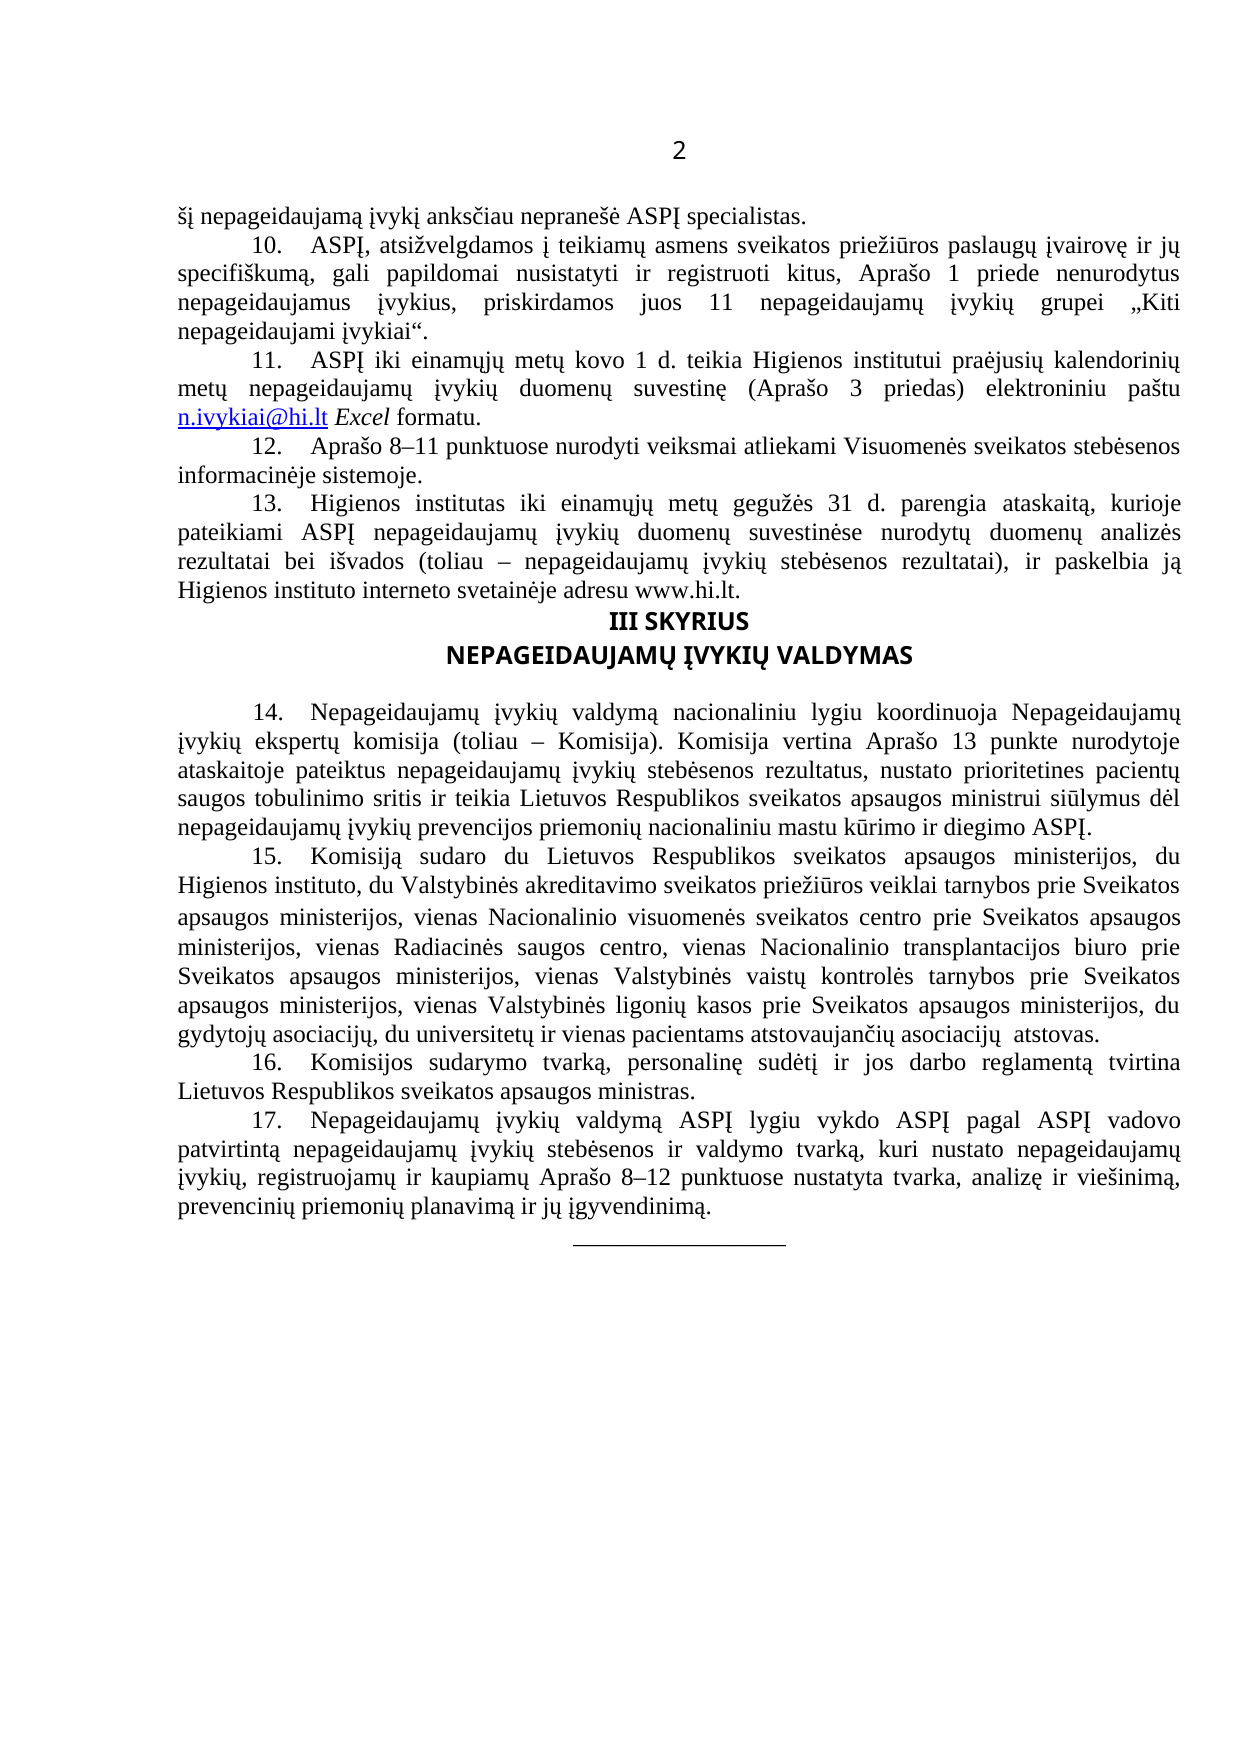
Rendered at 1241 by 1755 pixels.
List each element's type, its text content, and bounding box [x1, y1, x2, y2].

text 13. Higienos institutas iki einamųjų metų gegužės 31 d. parengia ataskaitą, kurioje pateikiami ASPĮ nepageidaujamų įvykių duomenų suvestinėse nurodytų duomenų analizės rezultatai bei išvados (toliau – nepageidaujamų įvykių stebėsenos rezultatai), ir paskelbia ją Higienos instituto interneto svetainėje adresu www.hi.lt. [177, 488, 1181, 603]
text 12. Aprašo 8–11 punktuose nurodyti veiksmai atliekami Visuomenės sveikatos stebėsenos informacinėje sistemoje. [177, 431, 1181, 488]
text 14. Nepageidaujamų įvykių valdymą nacionaliniu lygiu koordinuoja Nepageidaujamų įvykių ekspertų komisija (toliau – Komisija). Komisija vertina Aprašo 13 punkte nurodytoje ataskaitoje pateiktus nepageidaujamų įvykių stebėsenos rezultatus, nustato prioritetines pacientų saugos tobulinimo sritis ir teikia Lietuvos Respublikos sveikatos apsaugos ministrui siūlymus dėl nepageidaujamų įvykių prevencijos priemonių nacionaliniu mastu kūrimo ir diegimo ASPĮ. [177, 697, 1181, 841]
text 15. Komisiją sudaro du Lietuvos Respublikos sveikatos apsaugos ministerijos, du Higienos instituto, du Valstybinės akreditavimo sveikatos priežiūros veiklai tarnybos prie Sveikatos apsaugos ministerijos, vienas Nacionalinio visuomenės sveikatos centro prie Sveikatos apsaugos ministerijos, vienas Radiacinės saugos centro, vienas Nacionalinio transplantacijos biuro prie Sveikatos apsaugos ministerijos, vienas Valstybinės vaistų kontrolės tarnybos prie Sveikatos apsaugos ministerijos, vienas Valstybinės ligonių kasos prie Sveikatos apsaugos ministerijos, du gydytojų asociacijų, du universitetų ir vienas pacientams atstovaujančių asociacijų atstovas. [177, 841, 1181, 1047]
text 17. Nepageidaujamų įvykių valdymą ASPĮ lygiu vykdo ASPĮ pagal ASPĮ vadovo patvirtintą nepageidaujamų įvykių stebėsenos ir valdymo tvarką, kuri nustato nepageidaujamų įvykių, registruojamų ir kaupiamų Aprašo 8–12 punktuose nustatyta tvarka, analizę ir viešinimą, prevencinių priemonių planavimą ir jų įgyvendinimą. [177, 1105, 1181, 1220]
text _________________ [177, 1220, 1181, 1249]
text 11. ASPĮ iki einamųjų metų kovo 1 d. teikia Higienos institutui praėjusių kalendorinių metų nepageidaujamų įvykių duomenų suvestinę (Aprašo 3 priedas) elektroniniu paštu n.ivykiai@hi.lt Excel formatu. [177, 345, 1181, 431]
text NEPAGEIDAUJAMŲ ĮVYKIŲ VALDYMAS [177, 638, 1181, 672]
text 10. ASPĮ, atsižvelgdamos į teikiamų asmens sveikatos priežiūros paslaugų įvairovę ir jų specifiškumą, gali papildomai nusistatyti ir registruoti kitus, Aprašo 1 priede nenurodytus nepageidaujamus įvykius, priskirdamos juos 11 nepageidaujamų įvykių grupei „Kiti nepageidaujami įvykiai“. [177, 230, 1181, 345]
text šį nepageidaujamą įvykį anksčiau nepranešė ASPĮ specialistas. [177, 201, 1181, 230]
text III SKYRIUS [177, 603, 1181, 638]
text 16. Komisijos sudarymo tvarką, personalinę sudėtį ir jos darbo reglamentą tvirtina Lietuvos Respublikos sveikatos apsaugos ministras. [177, 1047, 1181, 1105]
